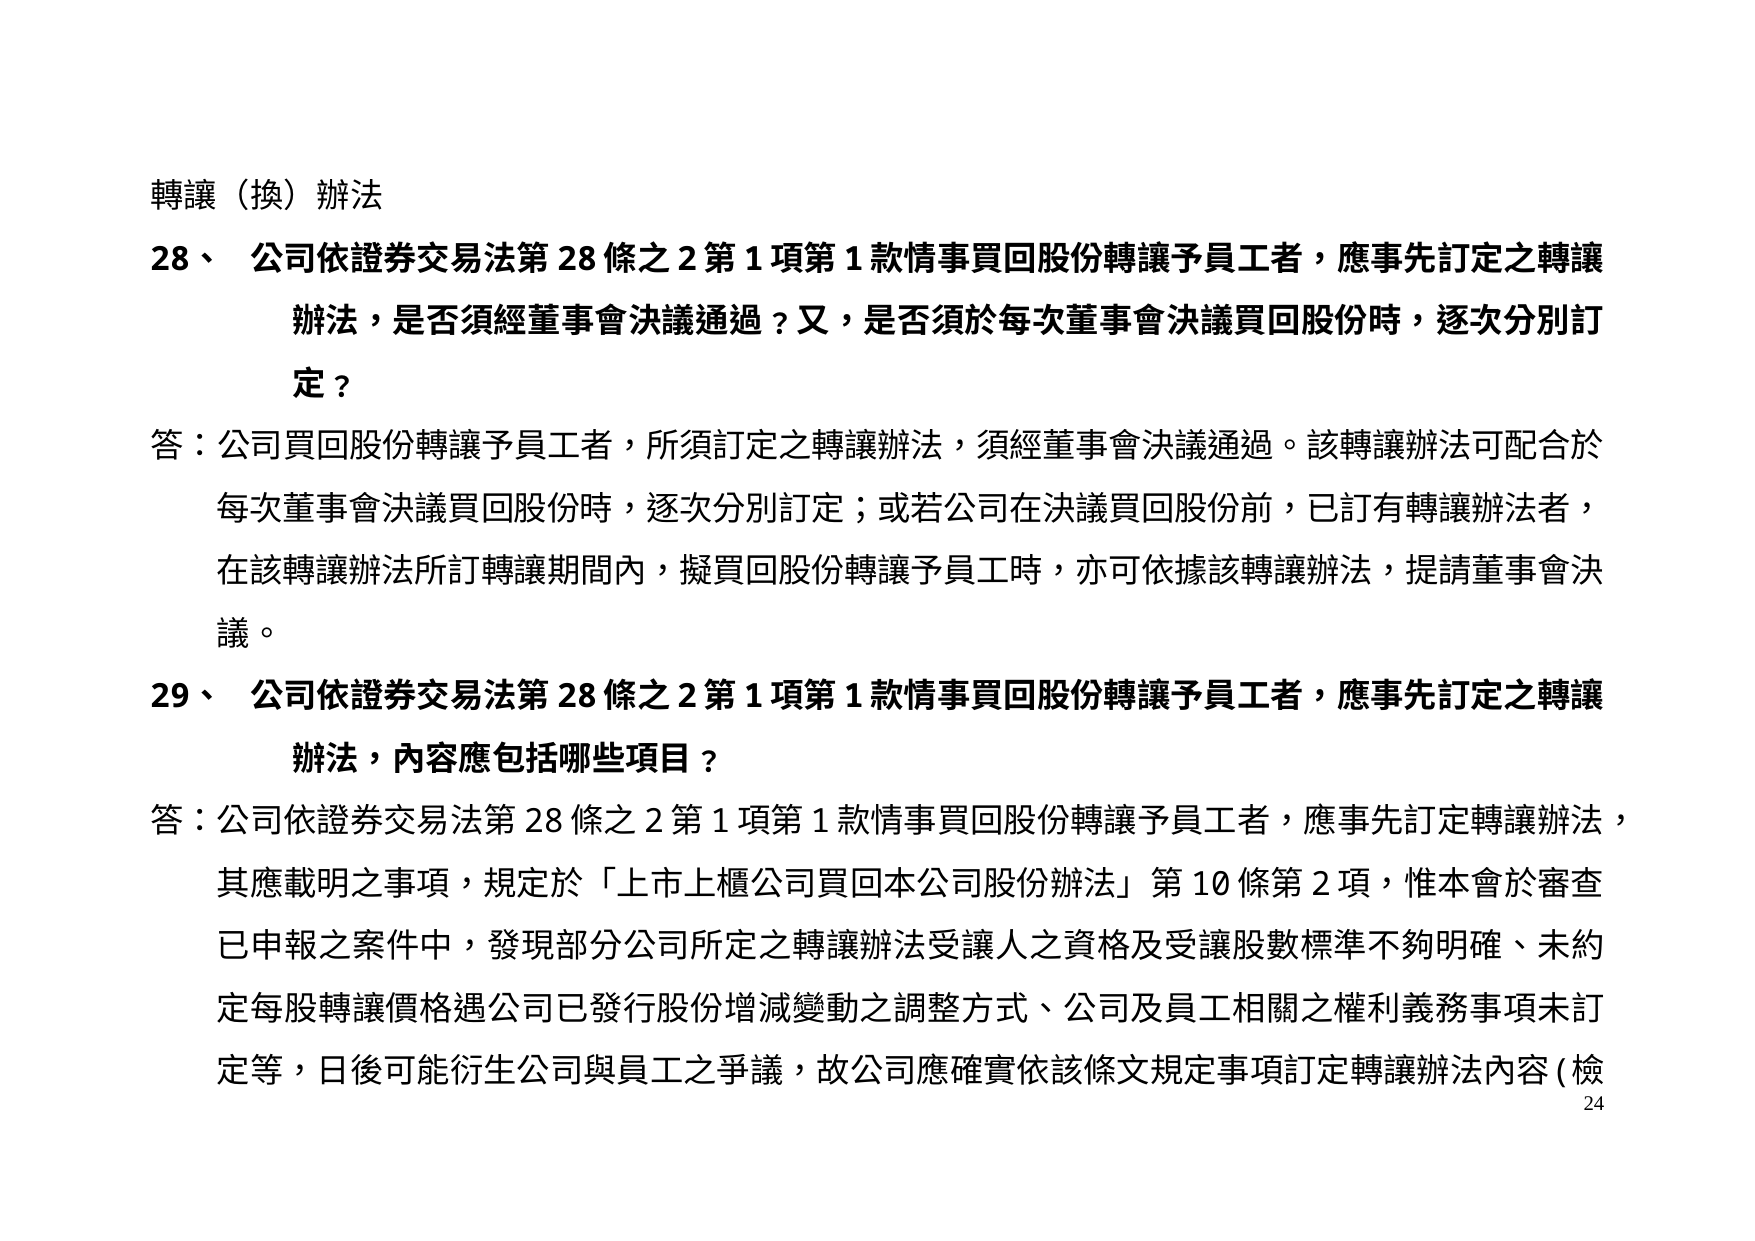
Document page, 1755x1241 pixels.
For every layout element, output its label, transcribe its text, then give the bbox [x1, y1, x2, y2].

list 公司依證券交易法第28條之2第1項第1款情事買回股份轉讓予員工者，應事先訂定之轉讓辦法，是否須經董事會決議通過﹖又，是否須於每次董事會決議買回股份時，逐次分別訂定﹖ [150, 214, 1604, 401]
list 公司依證券交易法第28條之2第1項第1款情事買回股份轉讓予員工者，應事先訂定之轉讓辦法，內容應包括哪些項目﹖ [150, 651, 1604, 776]
text 答：公司依證券交易法第28條之2第1項第1款情事買回股份轉讓予員工者，應事先訂定轉讓辦法，其應載明之事項，規定於「上市上櫃公司買回本公司股份辦法」第10條第2項，惟本會於審查已申報之案件中，發現部分公司所定之轉讓辦法受讓人之資格及受讓股數標準不夠明確、未約定每股轉讓價格遇公司已發行股份增減變動之調整方式、公司及員工相關之權利義務事項未訂定等，日後可能衍生公司與員工之爭議，故公司應確實依該條文規定事項訂定轉讓辦法內容(檢附轉讓辦法範本一份如附件二)。 [150, 776, 1604, 1089]
text 答：公司買回股份轉讓予員工者，所須訂定之轉讓辦法，須經董事會決議通過。該轉讓辦法可配合於每次董事會決議買回股份時，逐次分別訂定；或若公司在決議買回股份前，已訂有轉讓辦法者，在該轉讓辦法所訂轉讓期間內，擬買回股份轉讓予員工時，亦可依據該轉讓辦法，提請董事會決議。 [150, 401, 1604, 651]
text 轉讓（換）辦法 [150, 151, 1604, 214]
